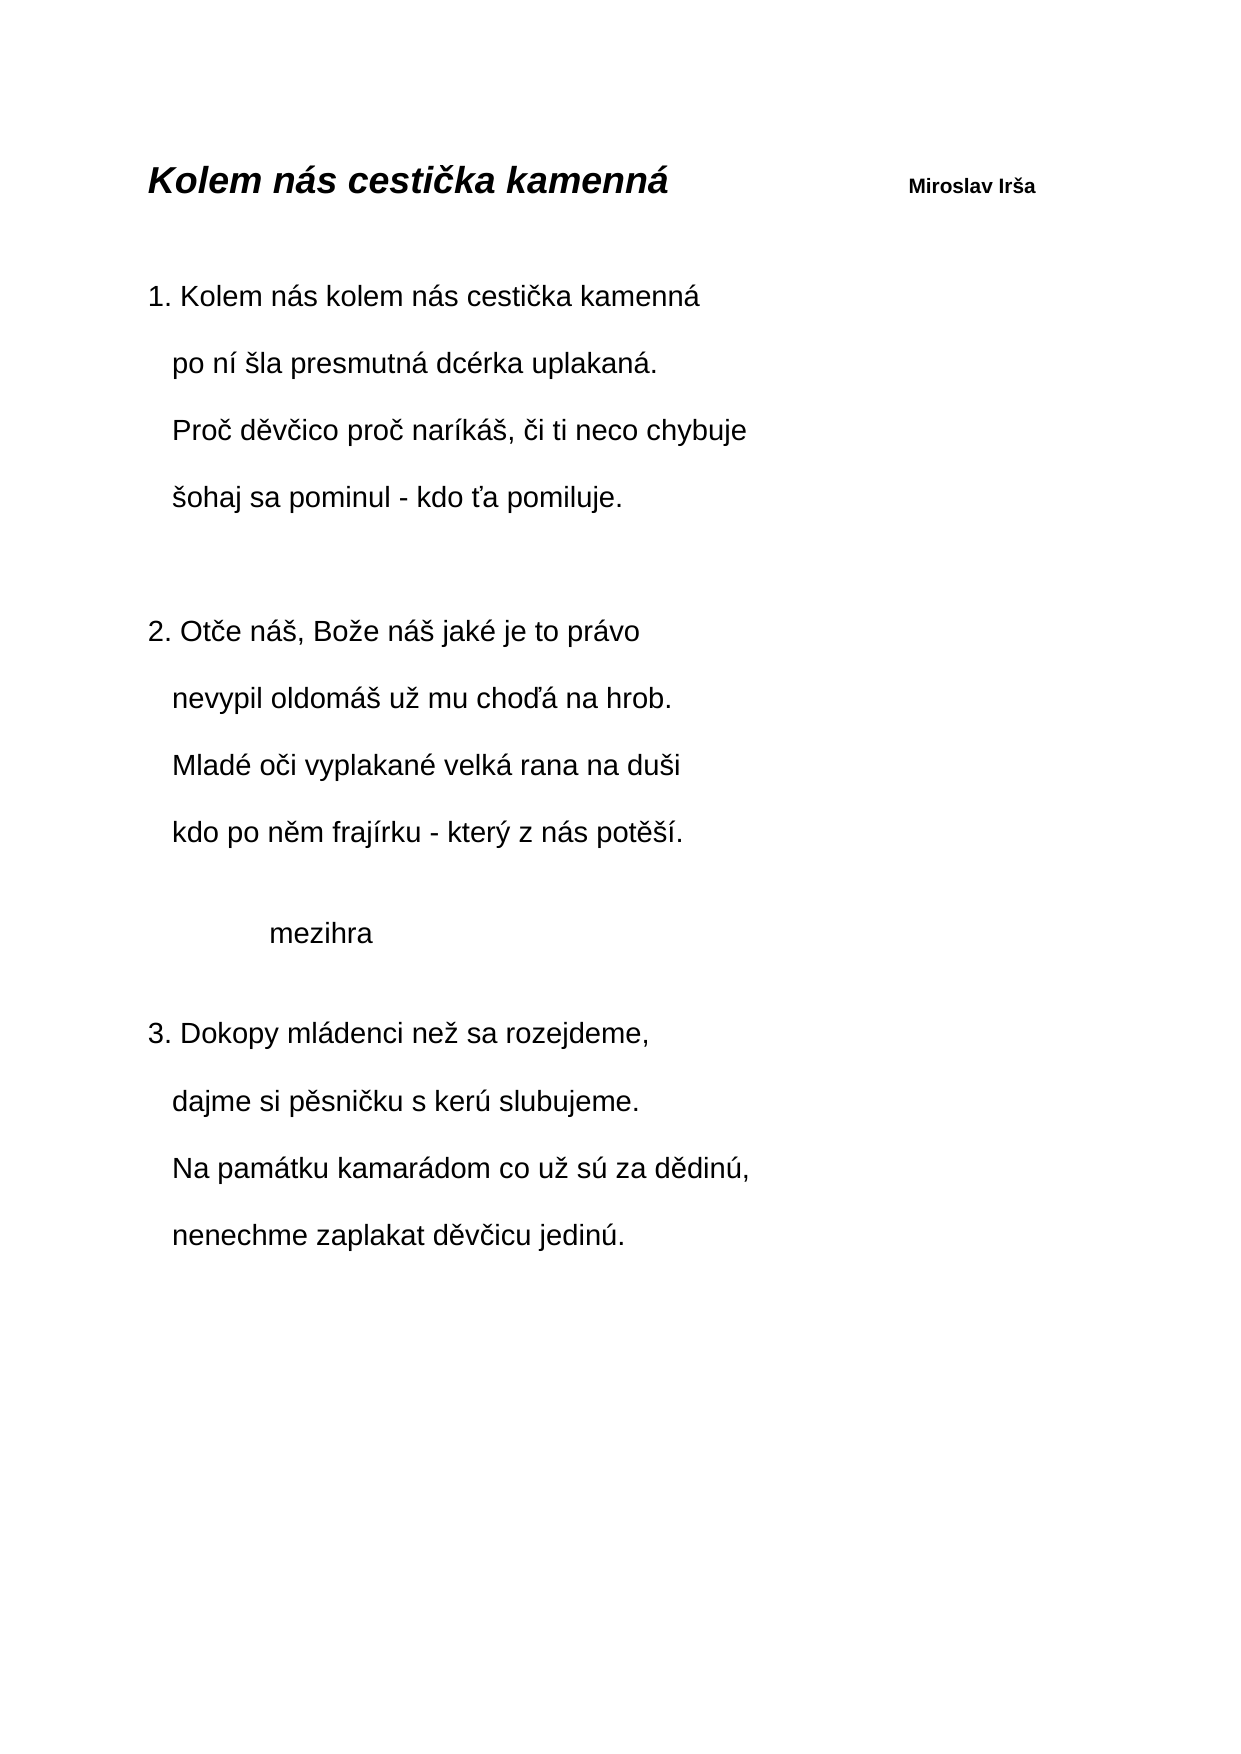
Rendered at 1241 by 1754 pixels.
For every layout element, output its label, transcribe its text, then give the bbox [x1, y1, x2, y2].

text Mladé oči vyplakané velká rana na duši [148, 748, 1093, 782]
text Na památku kamarádom co už sú za dědinú, [148, 1151, 1093, 1184]
text šohaj sa pominul - kdo ťa pomiluje. [148, 480, 1093, 513]
text 1. Kolem nás kolem nás cestička kamenná [148, 279, 1093, 312]
text Proč děvčico proč naríkáš, či ti neco chybuje [148, 413, 1093, 446]
text dajme si pěsničku s kerú slubujeme. [148, 1084, 1093, 1117]
text 2. Otče náš, Bože náš jaké je to právo [148, 614, 1093, 648]
text mezihra [148, 916, 1093, 949]
text po ní šla presmutná dcérka uplakaná. [148, 346, 1093, 379]
text nevypil oldomáš už mu choďá na hrob. [148, 681, 1093, 715]
text kdo po něm frajírku - který z nás potěší. [148, 815, 1093, 849]
text Kolem nás cestička kamenná Miroslav Irša [148, 158, 1093, 201]
text 3. Dokopy mládenci než sa rozejdeme, [148, 1017, 1093, 1050]
text nenechme zaplakat děvčicu jedinú. [148, 1218, 1093, 1251]
